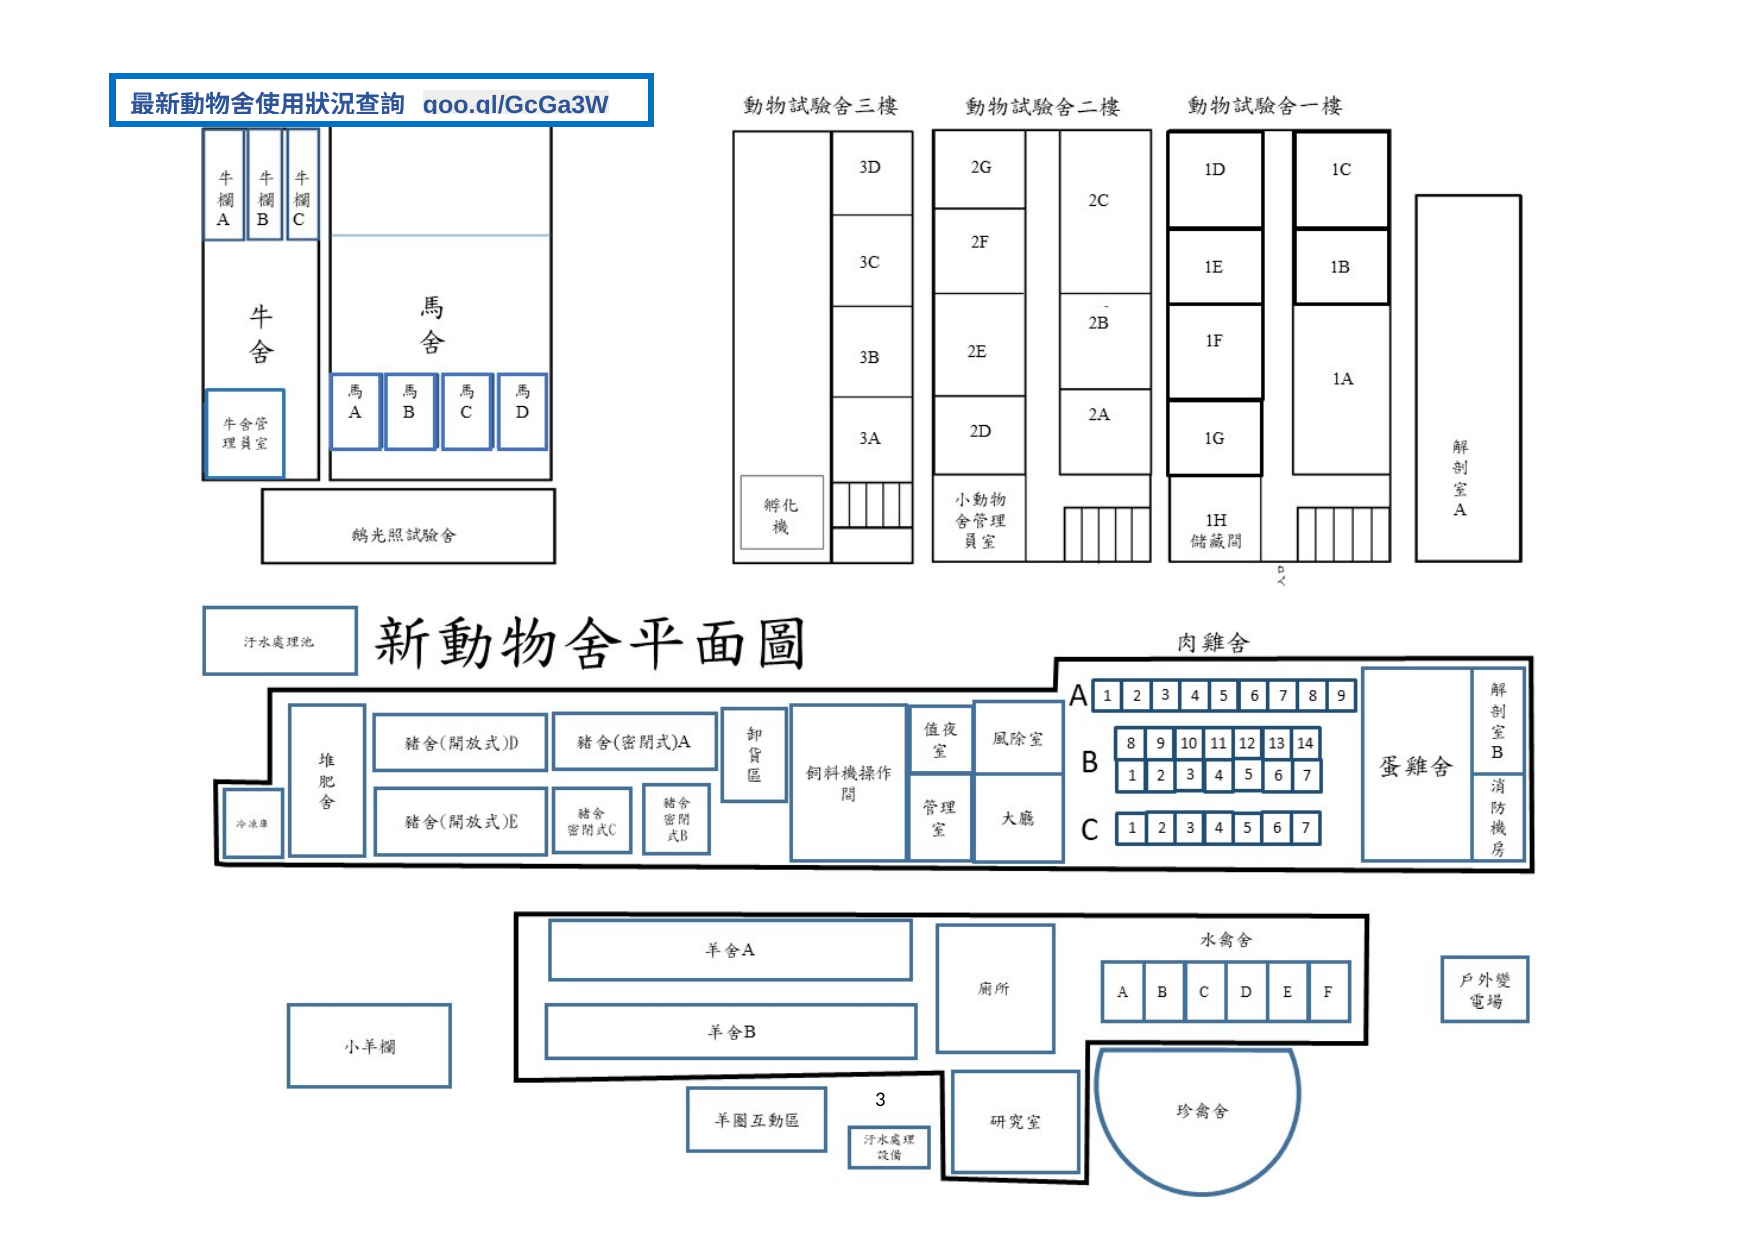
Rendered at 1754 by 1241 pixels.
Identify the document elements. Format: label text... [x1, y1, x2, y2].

text 最新動物舍使用狀況查詢 goo.gl/GcGa3W [131, 86, 633, 113]
